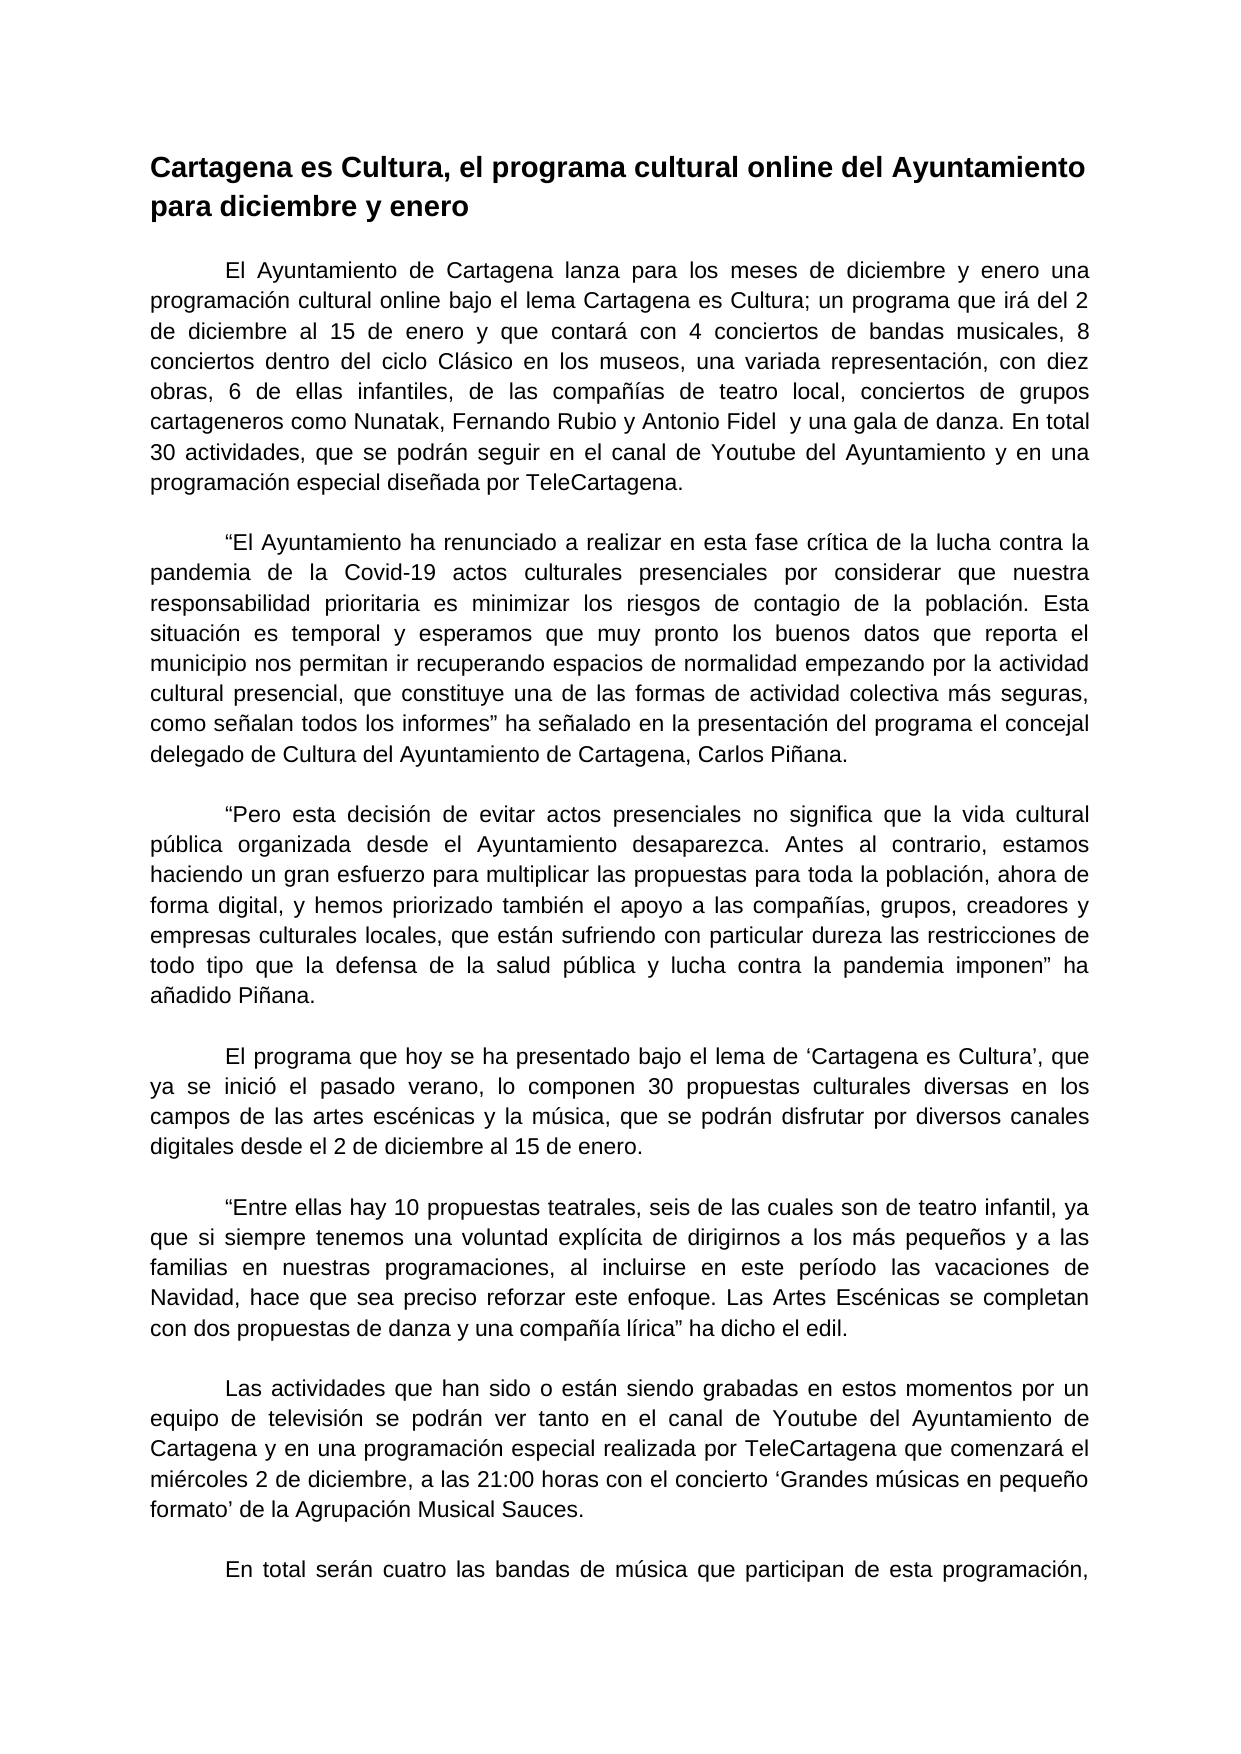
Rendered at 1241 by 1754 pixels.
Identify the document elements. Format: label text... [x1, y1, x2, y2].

text Cartagena es Cultura, el programa cultural online del Ayuntamiento para diciembre y enero [150, 150, 1090, 222]
text “El Ayuntamiento ha renunciado a realizar en esta fase crítica de la lucha contra la pandemia de la Covid-19 actos culturales presenciales por considerar que nuestra responsabilidad prioritaria es minimizar los riesgos de contagio de la población. Esta situación es temporal y esperamos que muy pronto los buenos datos que reporta el municipio nos permitan ir recuperando espacios de normalidad empezando por la actividad cultural presencial, que constituye una de las formas de actividad colectiva más seguras, como señalan todos los informes” ha señalado en la presentación del programa el concejal delegado de Cultura del Ayuntamiento de Cartagena, Carlos Piñana. [150, 529, 1090, 767]
text El programa que hoy se ha presentado bajo el lema de ‘Cartagena es Cultura’, que ya se inició el pasado verano, lo componen 30 propuestas culturales diversas en los campos de las artes escénicas y la música, que se podrán disfrutar por diversos canales digitales desde el 2 de diciembre al 15 de enero. [150, 1043, 1090, 1160]
text “Entre ellas hay 10 propuestas teatrales, seis de las cuales son de teatro infantil, ya que si siempre tenemos una voluntad explícita de dirigirnos a los más pequeños y a las familias en nuestras programaciones, al incluirse en este período las vacaciones de Navidad, hace que sea preciso reforzar este enfoque. Las Artes Escénicas se completan con dos propuestas de danza y una compañía lírica” ha dicho el edil. [150, 1194, 1090, 1341]
text “Pero esta decisión de evitar actos presenciales no significa que la vida cultural pública organizada desde el Ayuntamiento desaparezca. Antes al contrario, estamos haciendo un gran esfuerzo para multiplicar las propuestas para toda la población, ahora de forma digital, y hemos priorizado también el apoyo a las compañías, grupos, creadores y empresas culturales locales, que están sufriendo con particular dureza las restricciones de todo tipo que la defensa de la salud pública y lucha contra la pandemia imponen” ha añadido Piñana. [150, 801, 1090, 1009]
text El Ayuntamiento de Cartagena lanza para los meses de diciembre y enero una programación cultural online bajo el lema Cartagena es Cultura; un programa que irá del 2 de diciembre al 15 de enero y que contará con 4 conciertos de bandas musicales, 8 conciertos dentro del ciclo Clásico en los museos, una variada representación, con diez obras, 6 de ellas infantiles, de las compañías de teatro local, conciertos de grupos cartageneros como Nunatak, Fernando Rubio y Antonio Fidel y una gala de danza. En total 30 actividades, que se podrán seguir en el canal de Youtube del Ayuntamiento y en una programación especial diseñada por TeleCartagena. [150, 257, 1090, 495]
text En total serán cuatro las bandas de música que participan de esta programación, [150, 1556, 1090, 1583]
text Las actividades que han sido o están siendo grabadas en estos momentos por un equipo de televisión se podrán ver tanto en el canal de Youtube del Ayuntamiento de Cartagena y en una programación especial realizada por TeleCartagena que comenzará el miércoles 2 de diciembre, a las 21:00 horas con el concierto ‘Grandes músicas en pequeño formato’ de la Agrupación Musical Sauces. [150, 1375, 1090, 1522]
